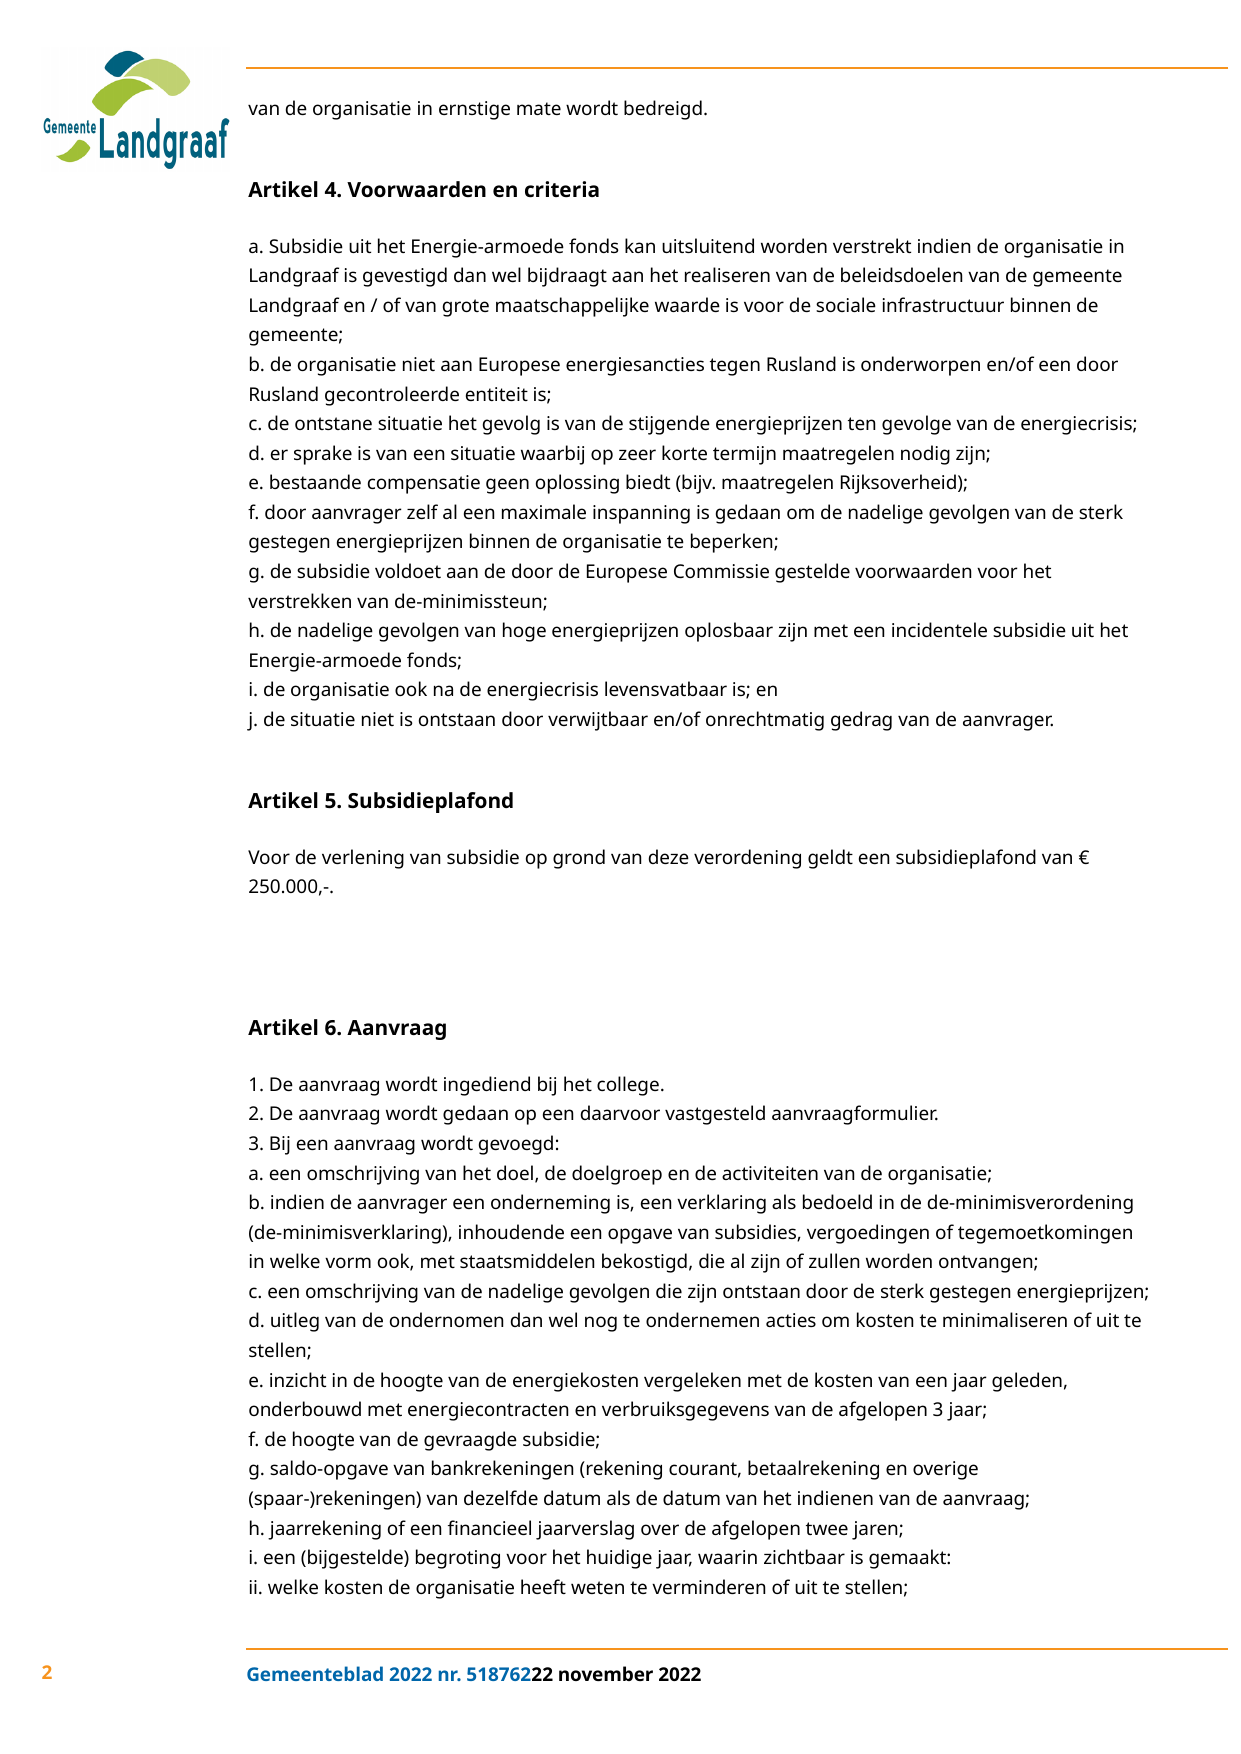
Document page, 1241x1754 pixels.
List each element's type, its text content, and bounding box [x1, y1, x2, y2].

text d. er sprake is van een situatie waarbij op zeer korte termijn maatregelen nodig zijn; [248, 440, 1152, 466]
text ii. welke kosten de organisatie heeft weten te verminderen of uit te stellen; [248, 1574, 1152, 1599]
text Artikel 4. Voorwaarden en criteria [248, 175, 1152, 203]
text b. indien de aanvrager een onderneming is, een verklaring als bedoeld in de de-minimisverordening (de-minimisverklaring), inhoudende een opgave van subsidies, vergoedingen of tegemoetkomingen in welke vorm ook, met staatsmiddelen bekostigd, die al zijn of zullen worden ontvangen; [248, 1189, 1152, 1274]
text Voor de verlening van subsidie op grond van deze verordening geldt een subsidieplafond van € 250.000,-. [248, 844, 1152, 899]
text Artikel 5. Subsidieplafond [248, 786, 1152, 814]
text Artikel 6. Aanvraag [248, 1013, 1152, 1041]
text g. saldo-opgave van bankrekeningen (rekening courant, betaalrekening en overige (spaar-)rekeningen) van dezelfde datum als de datum van het indienen van de aanvraag; [248, 1456, 1152, 1511]
text h. jaarrekening of een financieel jaarverslag over de afgelopen twee jaren; [248, 1515, 1152, 1540]
text i. de organisatie ook na de energiecrisis levensvatbaar is; en [248, 677, 1152, 702]
text i. een (bijgestelde) begroting voor het huidige jaar, waarin zichtbaar is gemaakt: [248, 1544, 1152, 1570]
text 1. De aanvraag wordt ingediend bij het college. [248, 1071, 1152, 1097]
text e. bestaande compensatie geen oplossing biedt (bijv. maatregelen Rijksoverheid); [248, 469, 1152, 495]
text a. Subsidie uit het Energie-armoede fonds kan uitsluitend worden verstrekt indien de organisatie in Landgraaf is gevestigd dan wel bijdraagt aan het realiseren van de beleidsdoelen van de gemeente Landgraaf en / of van grote maatschappelijke waarde is voor de sociale infrastructuur binnen de gemeente; [248, 233, 1152, 347]
text h. de nadelige gevolgen van hoge energieprijzen oplosbaar zijn met een incidentele subsidie uit het Energie-armoede fonds; [248, 617, 1152, 673]
text e. inzicht in de hoogte van de energiekosten vergeleken met de kosten van een jaar geleden, onderbouwd met energiecontracten en verbruiksgegevens van de afgelopen 3 jaar; [248, 1367, 1152, 1422]
text g. de subsidie voldoet aan de door de Europese Commissie gestelde voorwaarden voor het verstrekken van de-minimissteun; [248, 558, 1152, 613]
text c. de ontstane situatie het gevolg is van de stijgende energieprijzen ten gevolge van de energiecrisis; [248, 410, 1152, 436]
text 2. De aanvraag wordt gedaan op een daarvoor vastgesteld aanvraagformulier. [248, 1101, 1152, 1126]
text b. de organisatie niet aan Europese energiesancties tegen Rusland is onderworpen en/of een door Rusland gecontroleerde entiteit is; [248, 351, 1152, 406]
text c. een omschrijving van de nadelige gevolgen die zijn ontstaan door de sterk gestegen energieprijzen; [248, 1278, 1152, 1304]
picture [41, 47, 231, 172]
text f. de hoogte van de gevraagde subsidie; [248, 1426, 1152, 1452]
text d. uitleg van de ondernomen dan wel nog te ondernemen acties om kosten te minimaliseren of uit te stellen; [248, 1308, 1152, 1363]
text 3. Bij een aanvraag wordt gevoegd: [248, 1130, 1152, 1156]
text van de organisatie in ernstige mate wordt bedreigd. [248, 95, 1152, 121]
text f. door aanvrager zelf al een maximale inspanning is gedaan om de nadelige gevolgen van de sterk gestegen energieprijzen binnen de organisatie te beperken; [248, 499, 1152, 554]
text j. de situatie niet is ontstaan door verwijtbaar en/of onrechtmatig gedrag van de aanvrager. [248, 706, 1152, 732]
text a. een omschrijving van het doel, de doelgroep en de activiteiten van de organisatie; [248, 1160, 1152, 1185]
